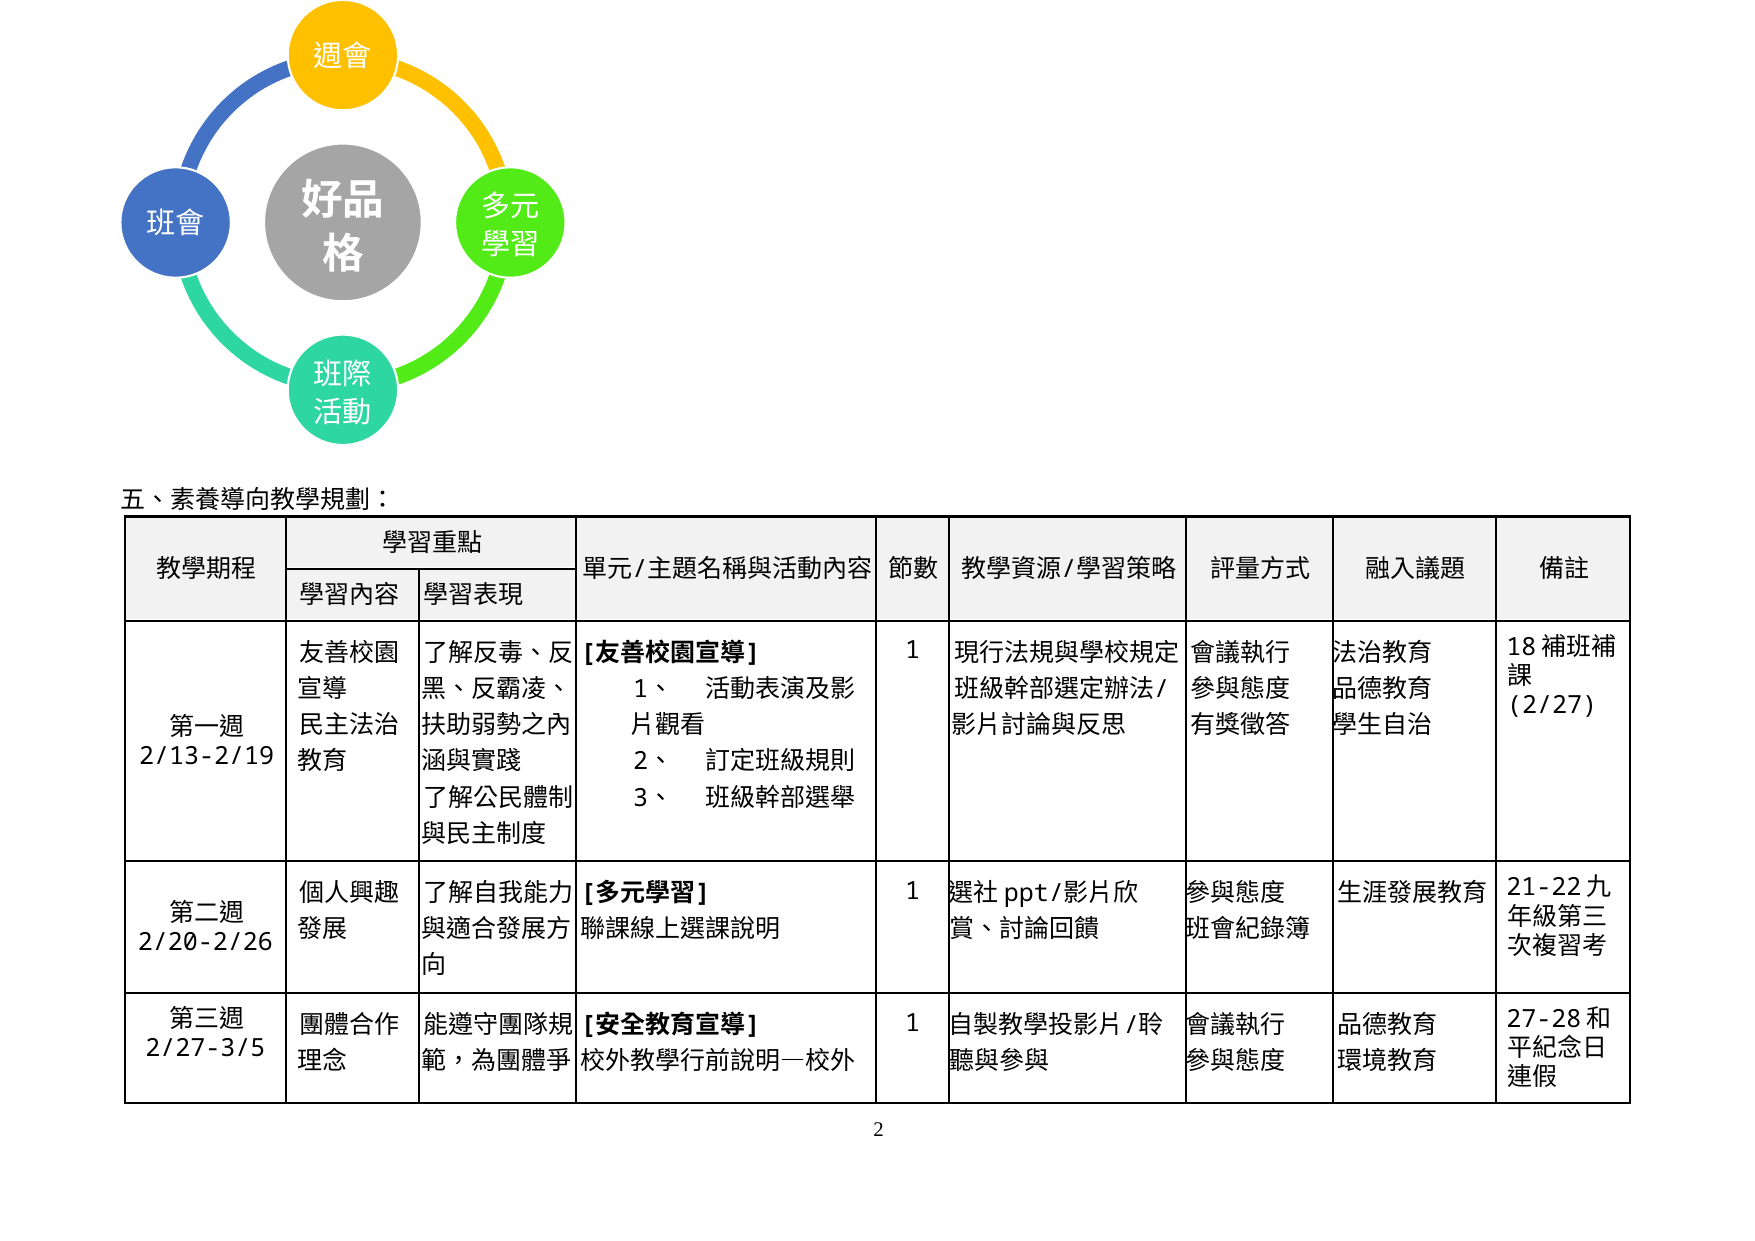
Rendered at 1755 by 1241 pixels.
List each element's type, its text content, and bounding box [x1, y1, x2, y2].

table_cell [多元學習] 聯課線上選課說明 [577, 862, 875, 992]
text 五、素養導向教學規劃： [118, 479, 1636, 515]
table_cell 21-22九年級第三次複習考 [1497, 862, 1629, 992]
table_cell 第二週 2/20-2/26 [126, 862, 285, 992]
table_cell 會議執行 參與態度 有獎徵答 [1187, 622, 1332, 860]
table_header 學習重點 [287, 518, 575, 567]
table_cell 了解反毒、反黑、反霸凌、扶助弱勢之內涵與實踐 了解公民體制與民主制度 [420, 622, 575, 860]
table_cell 選社ppt/影片欣賞、討論回饋 [950, 862, 1185, 992]
table_cell 1 [877, 862, 948, 992]
table_cell 會議執行 參與態度 [1187, 994, 1332, 1102]
table_cell 生涯發展教育 [1334, 862, 1495, 992]
table_cell 了解自我能力與適合發展方向 [420, 862, 575, 992]
table_cell 第三週2/27-3/5 [126, 994, 285, 1102]
table_header 評量方式 [1187, 518, 1332, 619]
table_cell 友善校園宣導 民主法治教育 [287, 622, 418, 860]
table_cell 參與態度 班會紀錄簿 [1187, 862, 1332, 992]
table_cell 法治教育 品德教育 學生自治 [1334, 622, 1495, 860]
table_cell 18補班補課(2/27) [1497, 622, 1629, 860]
table_cell 學習內容 [287, 570, 418, 619]
table_cell 品德教育 環境教育 [1334, 994, 1495, 1102]
table_header 融入議題 [1334, 518, 1495, 619]
table_header 節數 [877, 518, 948, 619]
table_cell 團體合作理念 [287, 994, 418, 1102]
table_cell 能遵守團隊規範，為團體爭 [420, 994, 575, 1102]
table_cell 個人興趣發展 [287, 862, 418, 992]
table_cell 27-28和平紀念日連假 [1497, 994, 1629, 1102]
table_cell 學習表現 [420, 570, 575, 619]
table_cell 現行法規與學校規定 班級幹部選定辦法/影片討論與反思 [950, 622, 1185, 860]
table_cell 1 [877, 994, 948, 1102]
table_header 備註 [1497, 518, 1629, 619]
table_header 教學資源/學習策略 [950, 518, 1185, 619]
table_cell 第一週 2/13-2/19 [126, 622, 285, 860]
table_cell [友善校園宣導] 活動表演及影片觀看 訂定班級規則 班級幹部選舉 [577, 622, 875, 860]
table_cell 自製教學投影片/聆聽與參與 [950, 994, 1185, 1102]
table_header 單元/主題名稱與活動內容 [577, 518, 875, 619]
table_header 教學期程 [126, 518, 285, 619]
table_cell [安全教育宣導] 校外教學行前說明—校外 [577, 994, 875, 1102]
table_cell 1 [877, 622, 948, 860]
